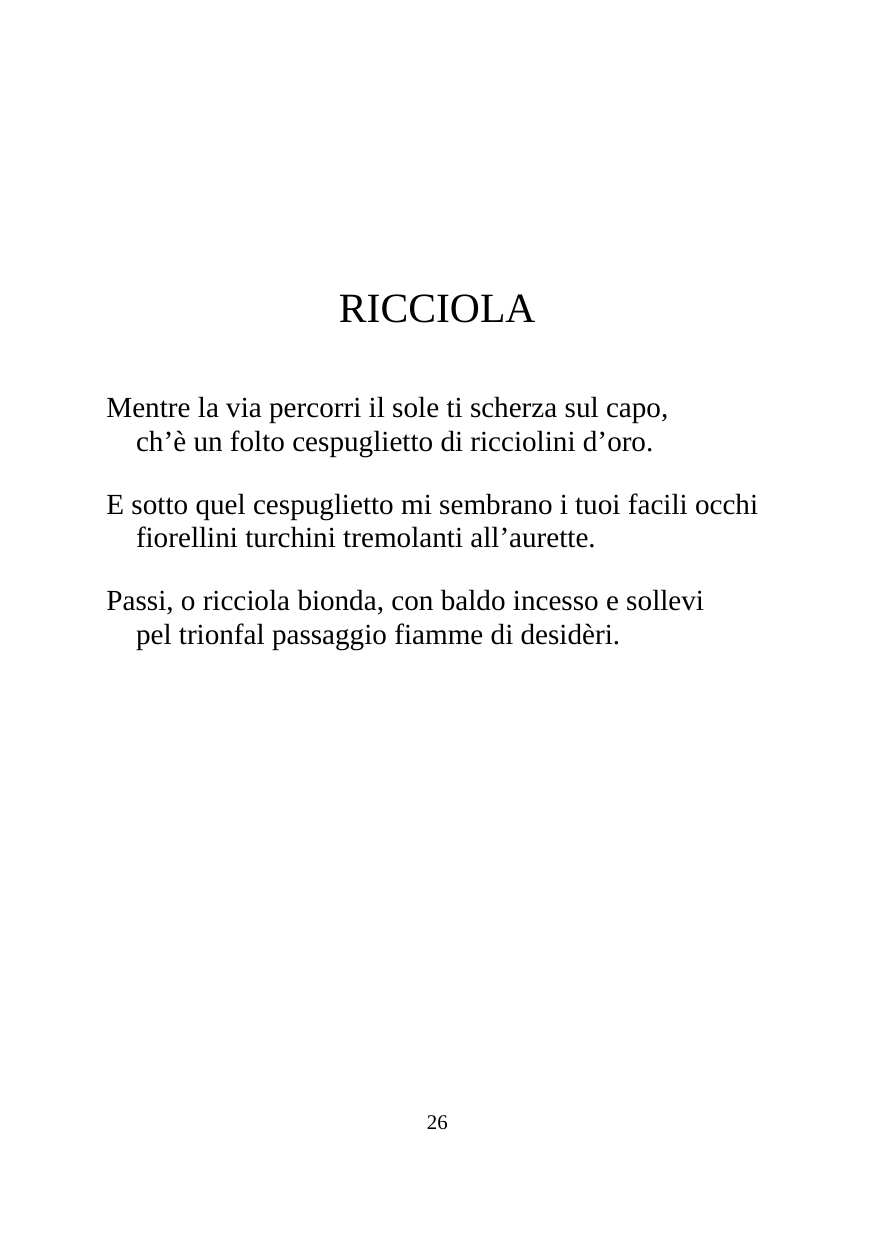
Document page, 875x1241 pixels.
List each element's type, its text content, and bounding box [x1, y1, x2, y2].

text Passi, o ricciola bionda, con baldo incesso e sollevi pel trionfal passaggio fiamme di desidèri. [106, 583, 768, 651]
text Mentre la via percorri il sole ti scherza sul capo, ch’è un folto cespuglietto di ricciolini d’oro. [106, 390, 768, 457]
text E sotto quel cespuglietto mi sembrano i tuoi facili occhi fiorellini turchini tremolanti all’aurette. [106, 487, 768, 554]
subtitle RICCIOLA [106, 283, 768, 331]
